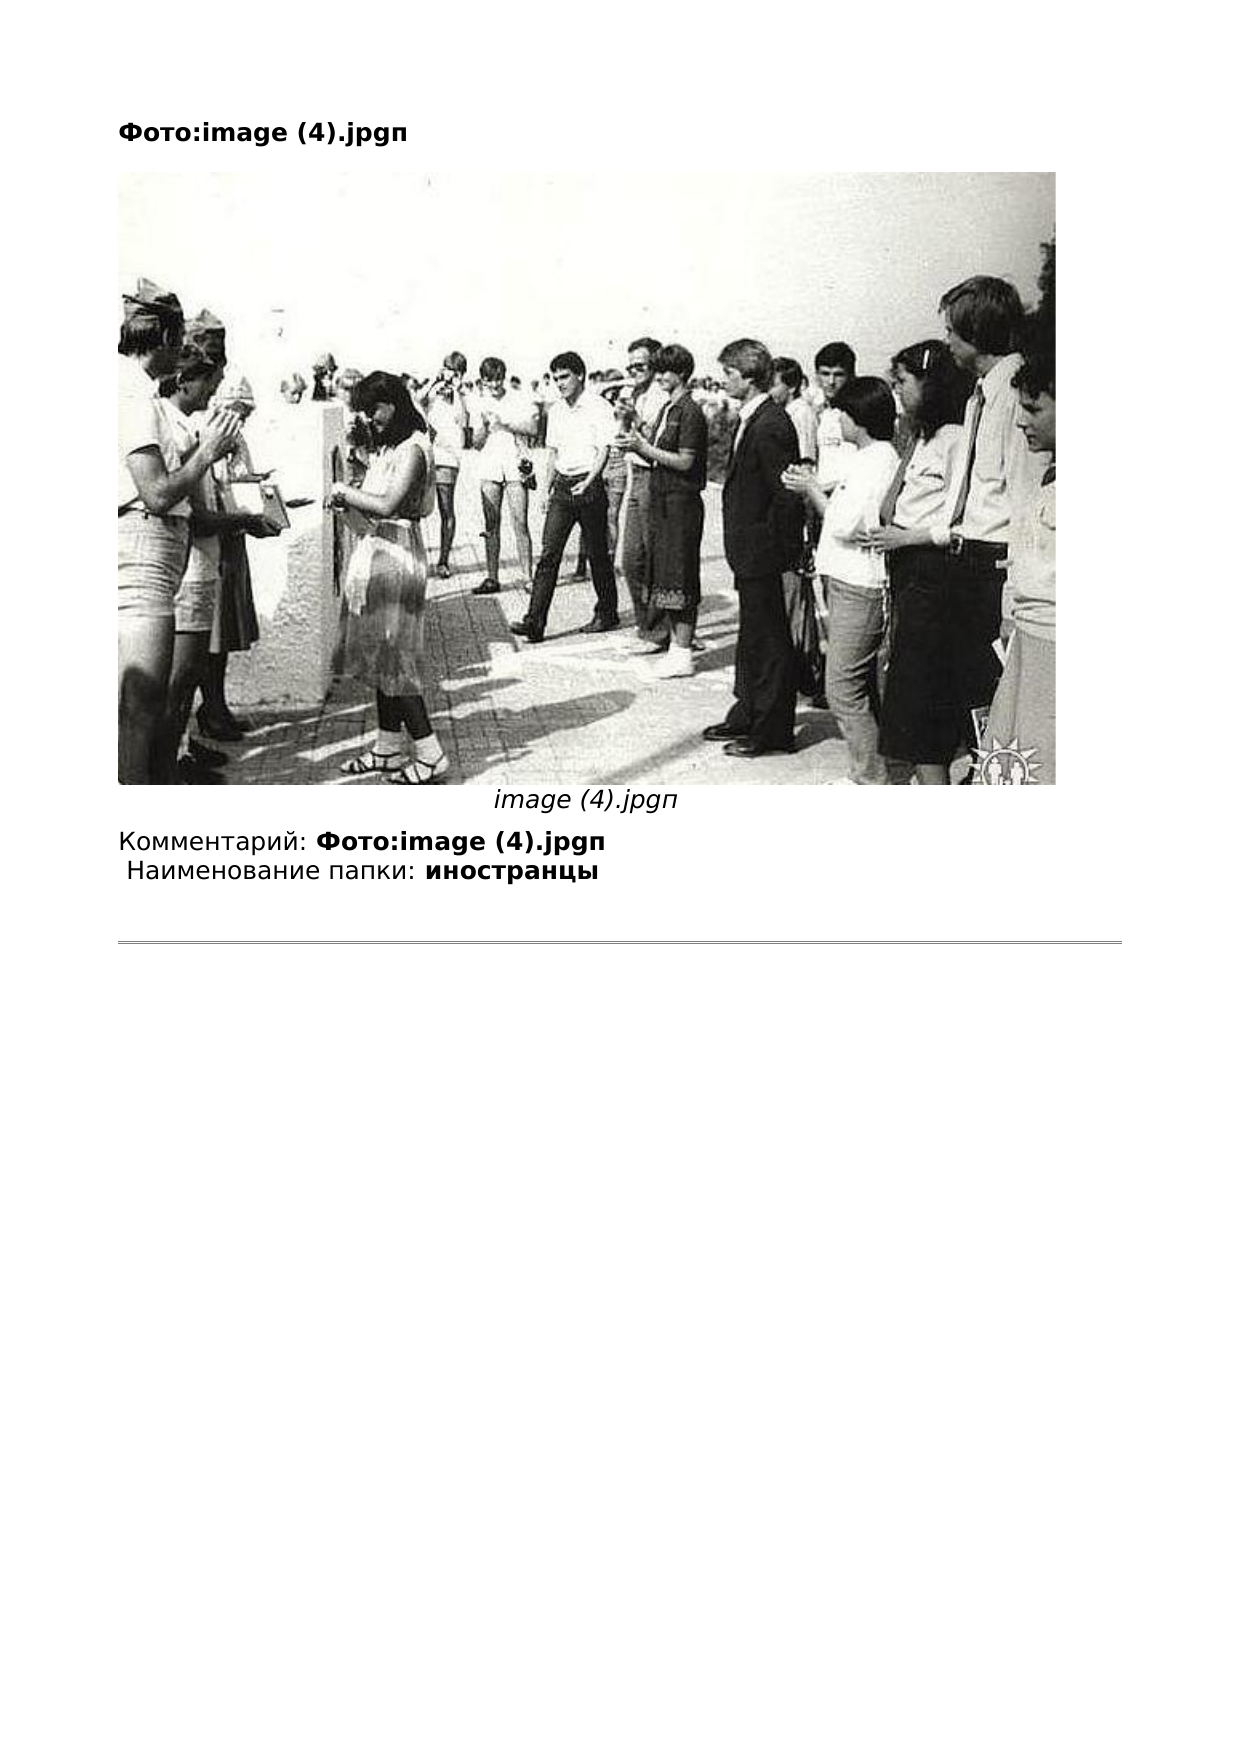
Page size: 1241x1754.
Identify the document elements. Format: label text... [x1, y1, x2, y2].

text image (4).jpgп [118, 785, 1056, 814]
subtitle Фото:image (4).jpgп [118, 118, 1122, 147]
text Комментарий: Фото:image (4).jpgп Наименование папки: иностранцы [118, 827, 1122, 914]
picture [118, 172, 1056, 785]
